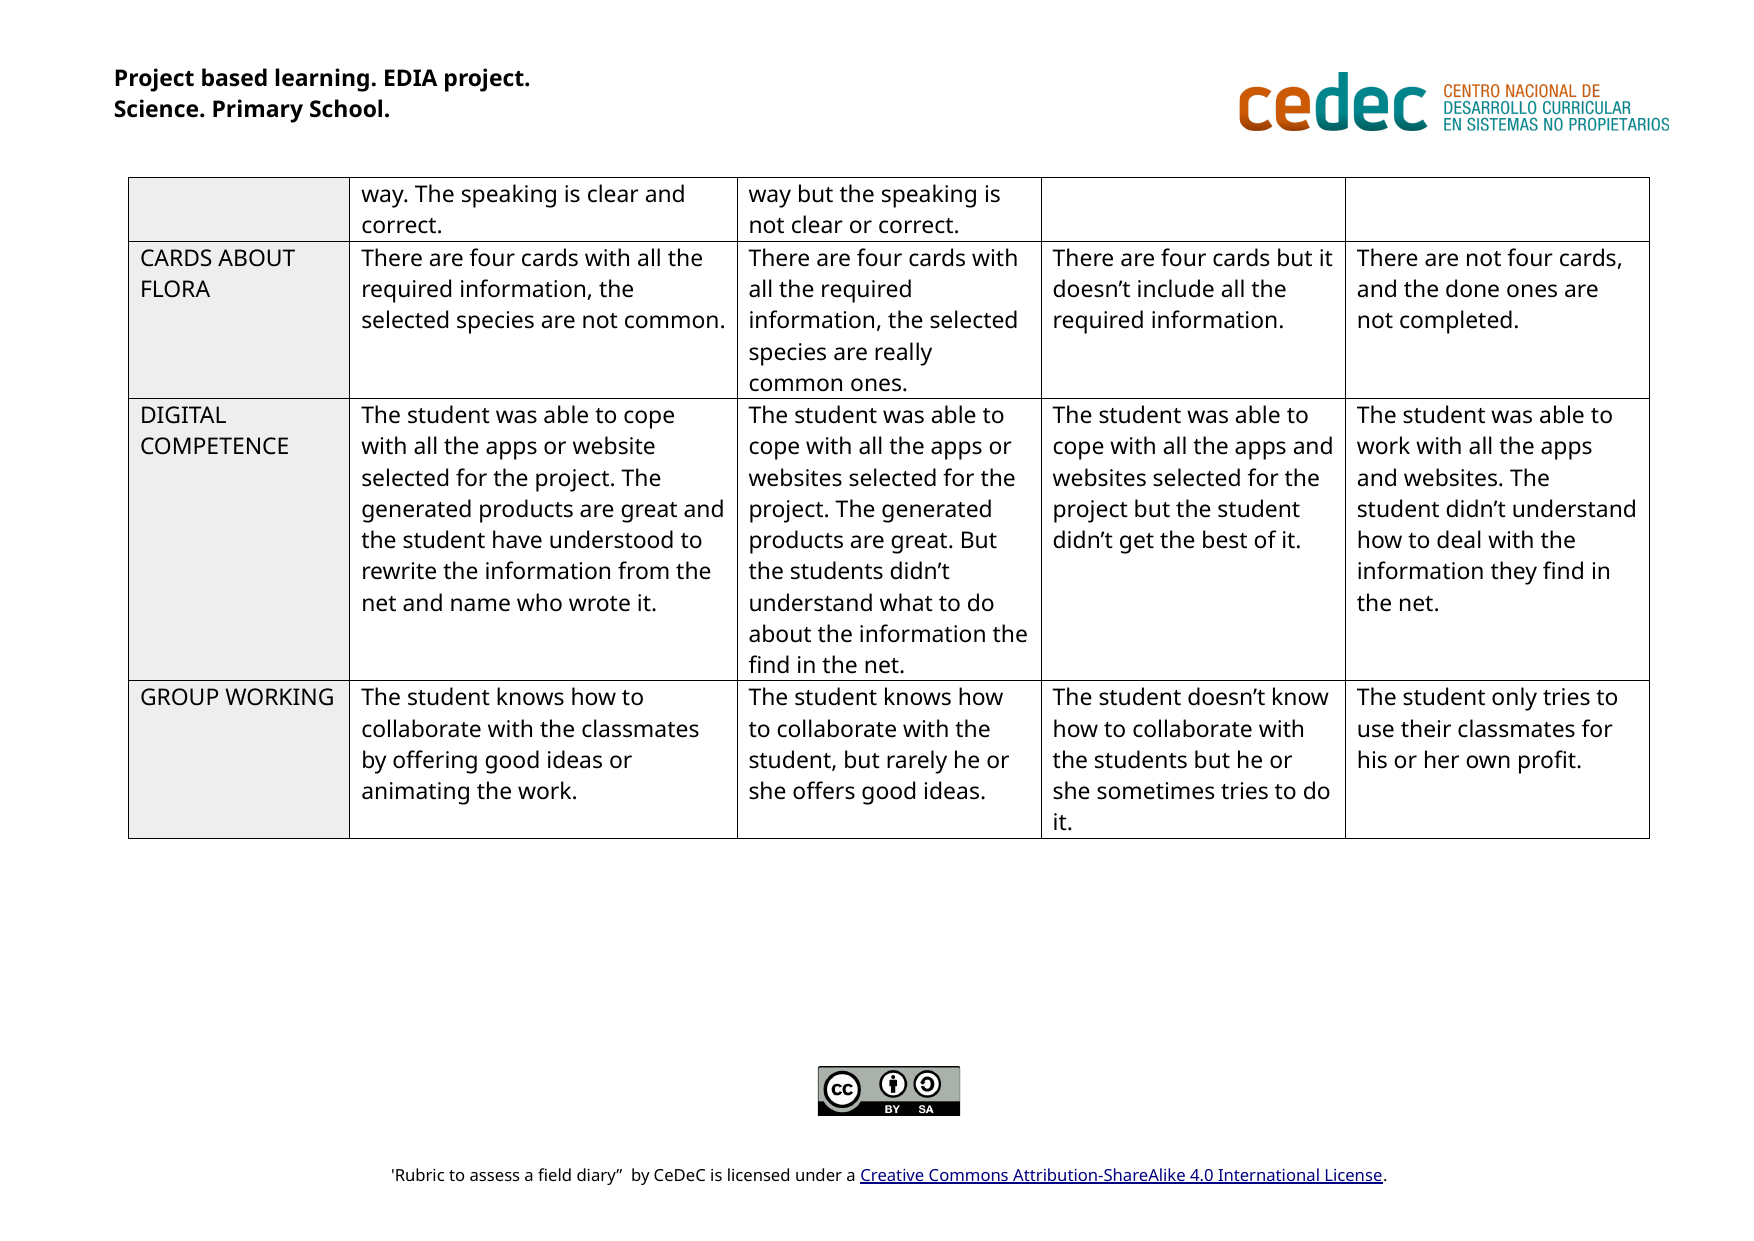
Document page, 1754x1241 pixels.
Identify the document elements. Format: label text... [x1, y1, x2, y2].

table_cell The student knows how to collaborate with the student, but rarely he or she offers good ideas. [738, 681, 1041, 838]
picture [817, 1066, 961, 1116]
table_cell CARDS ABOUT FLORA [129, 242, 349, 398]
table_cell There are four cards with all the required information, the selected species are really common ones. [738, 242, 1041, 398]
table_cell GROUP WORKING [129, 681, 349, 838]
table_cell There are four cards but it doesn’t include all the required information. [1042, 242, 1345, 398]
table_cell The student doesn’t know how to collaborate with the students but he or she sometimes tries to do it. [1042, 681, 1345, 838]
table_cell DIGITAL COMPETENCE [129, 399, 349, 680]
table_cell [1346, 178, 1649, 241]
table_cell [1042, 178, 1345, 241]
table_cell The student was able to cope with all the apps or websites selected for the project. The generated products are great. But the students didn’t understand what to do about the information the find in the net. [738, 399, 1041, 680]
table_cell [129, 178, 349, 241]
table_cell The student was able to cope with all the apps or website selected for the project. The generated products are great and the student have understood to rewrite the information from the net and name who wrote it. [350, 399, 737, 680]
table_cell The student was able to cope with all the apps and websites selected for the project but the student didn’t get the best of it. [1042, 399, 1345, 680]
table_cell way. The speaking is clear and correct. [350, 178, 737, 241]
table_cell There are four cards with all the required information, the selected species are not common. [350, 242, 737, 398]
table_cell The student knows how to collaborate with the classmates by offering good ideas or animating the work. [350, 681, 737, 838]
table_cell way but the speaking is not clear or correct. [738, 178, 1041, 241]
table_cell The student was able to work with all the apps and websites. The student didn’t understand how to deal with the information they find in the net. [1346, 399, 1649, 680]
picture [1239, 72, 1669, 131]
table_cell There are not four cards, and the done ones are not completed. [1346, 242, 1649, 398]
table_cell The student only tries to use their classmates for his or her own profit. [1346, 681, 1649, 838]
